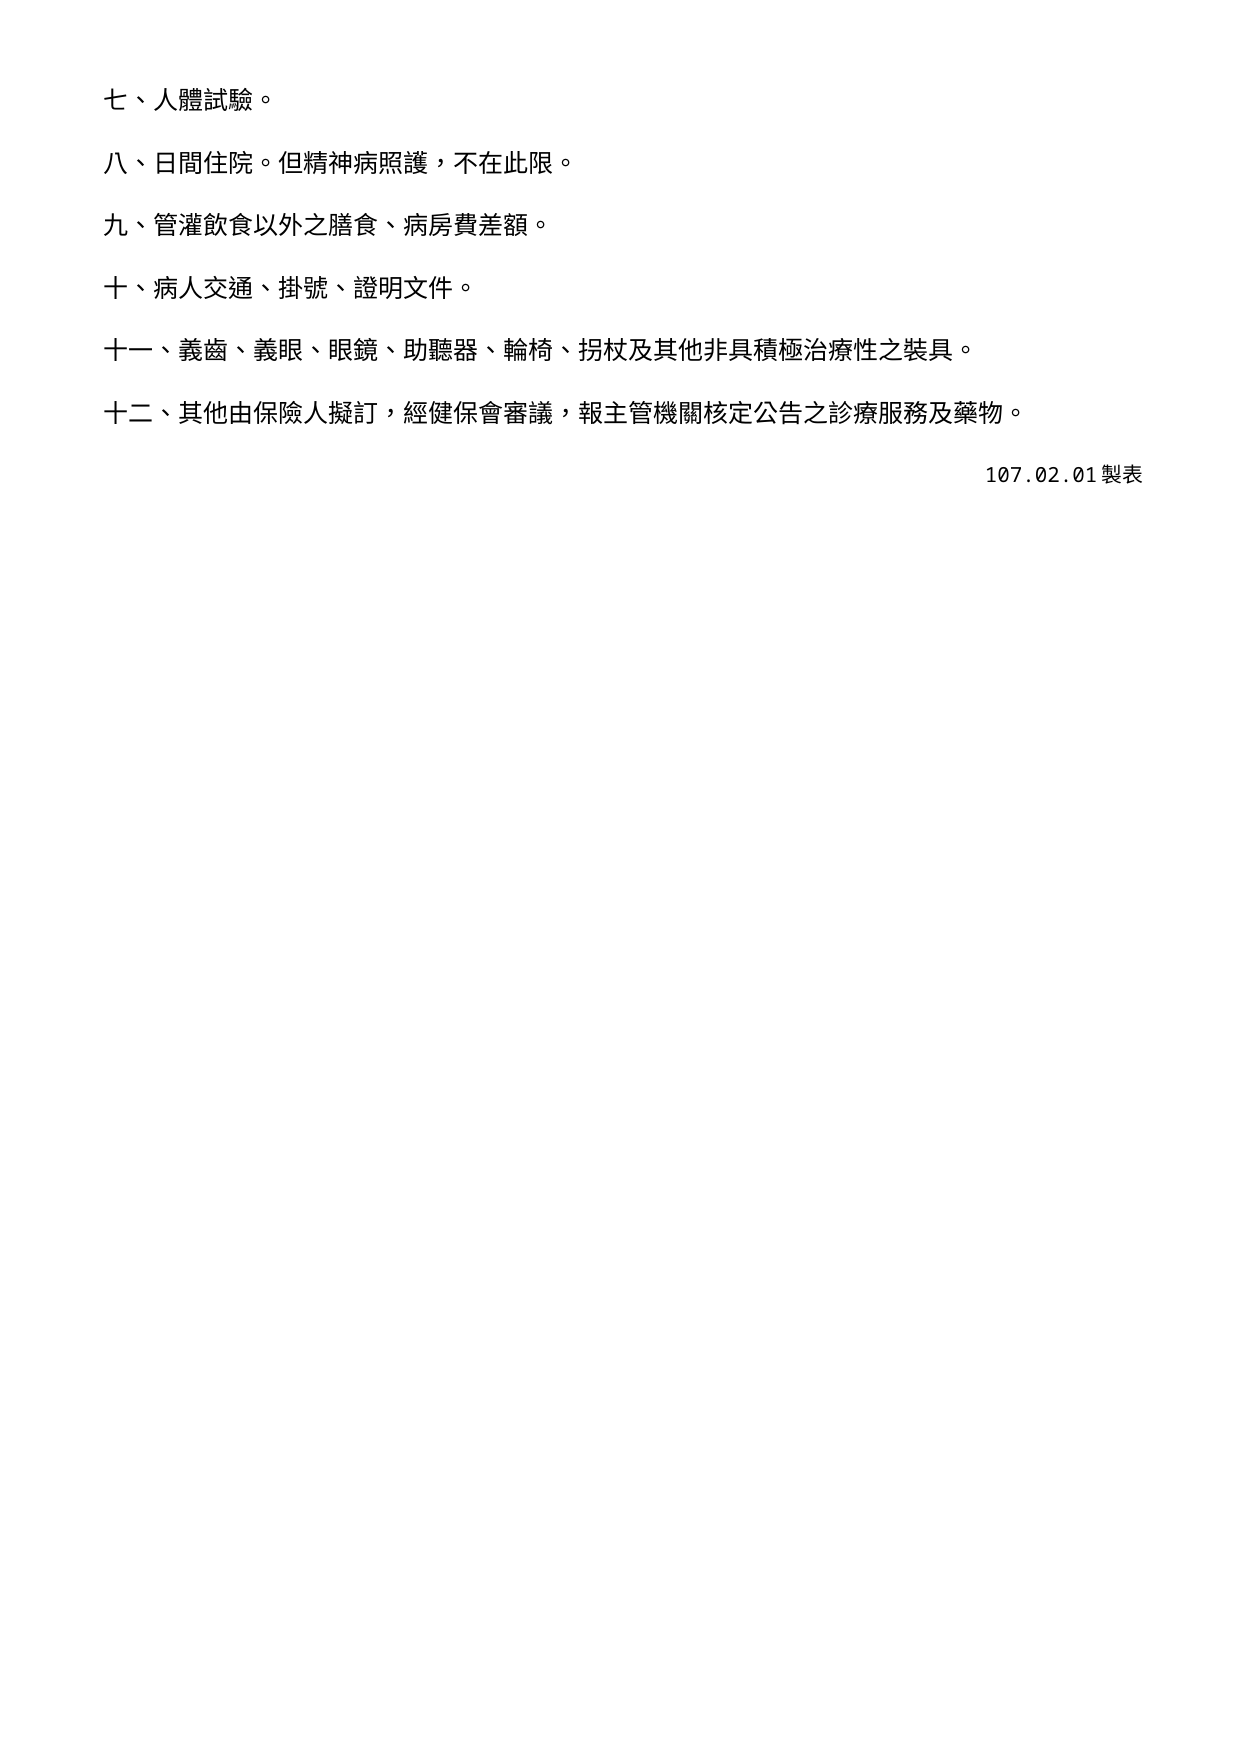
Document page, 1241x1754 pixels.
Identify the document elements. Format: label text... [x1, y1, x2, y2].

text 八、日間住院。但精神病照護，不在此限。 [103, 119, 1152, 182]
text 十、病人交通、掛號、證明文件。 [103, 244, 1152, 307]
text 九、管灌飲食以外之膳食、病房費差額。 [103, 182, 1152, 244]
text 107.02.01製表 [120, 432, 1152, 494]
text 十二、其他由保險人擬訂，經健保會審議，報主管機關核定公告之診療服務及藥物。 [103, 369, 1152, 432]
text 十一、義齒、義眼、眼鏡、助聽器、輪椅、拐杖及其他非具積極治療性之裝具。 [103, 307, 1152, 369]
text 七、人體試驗。 [103, 57, 1152, 119]
